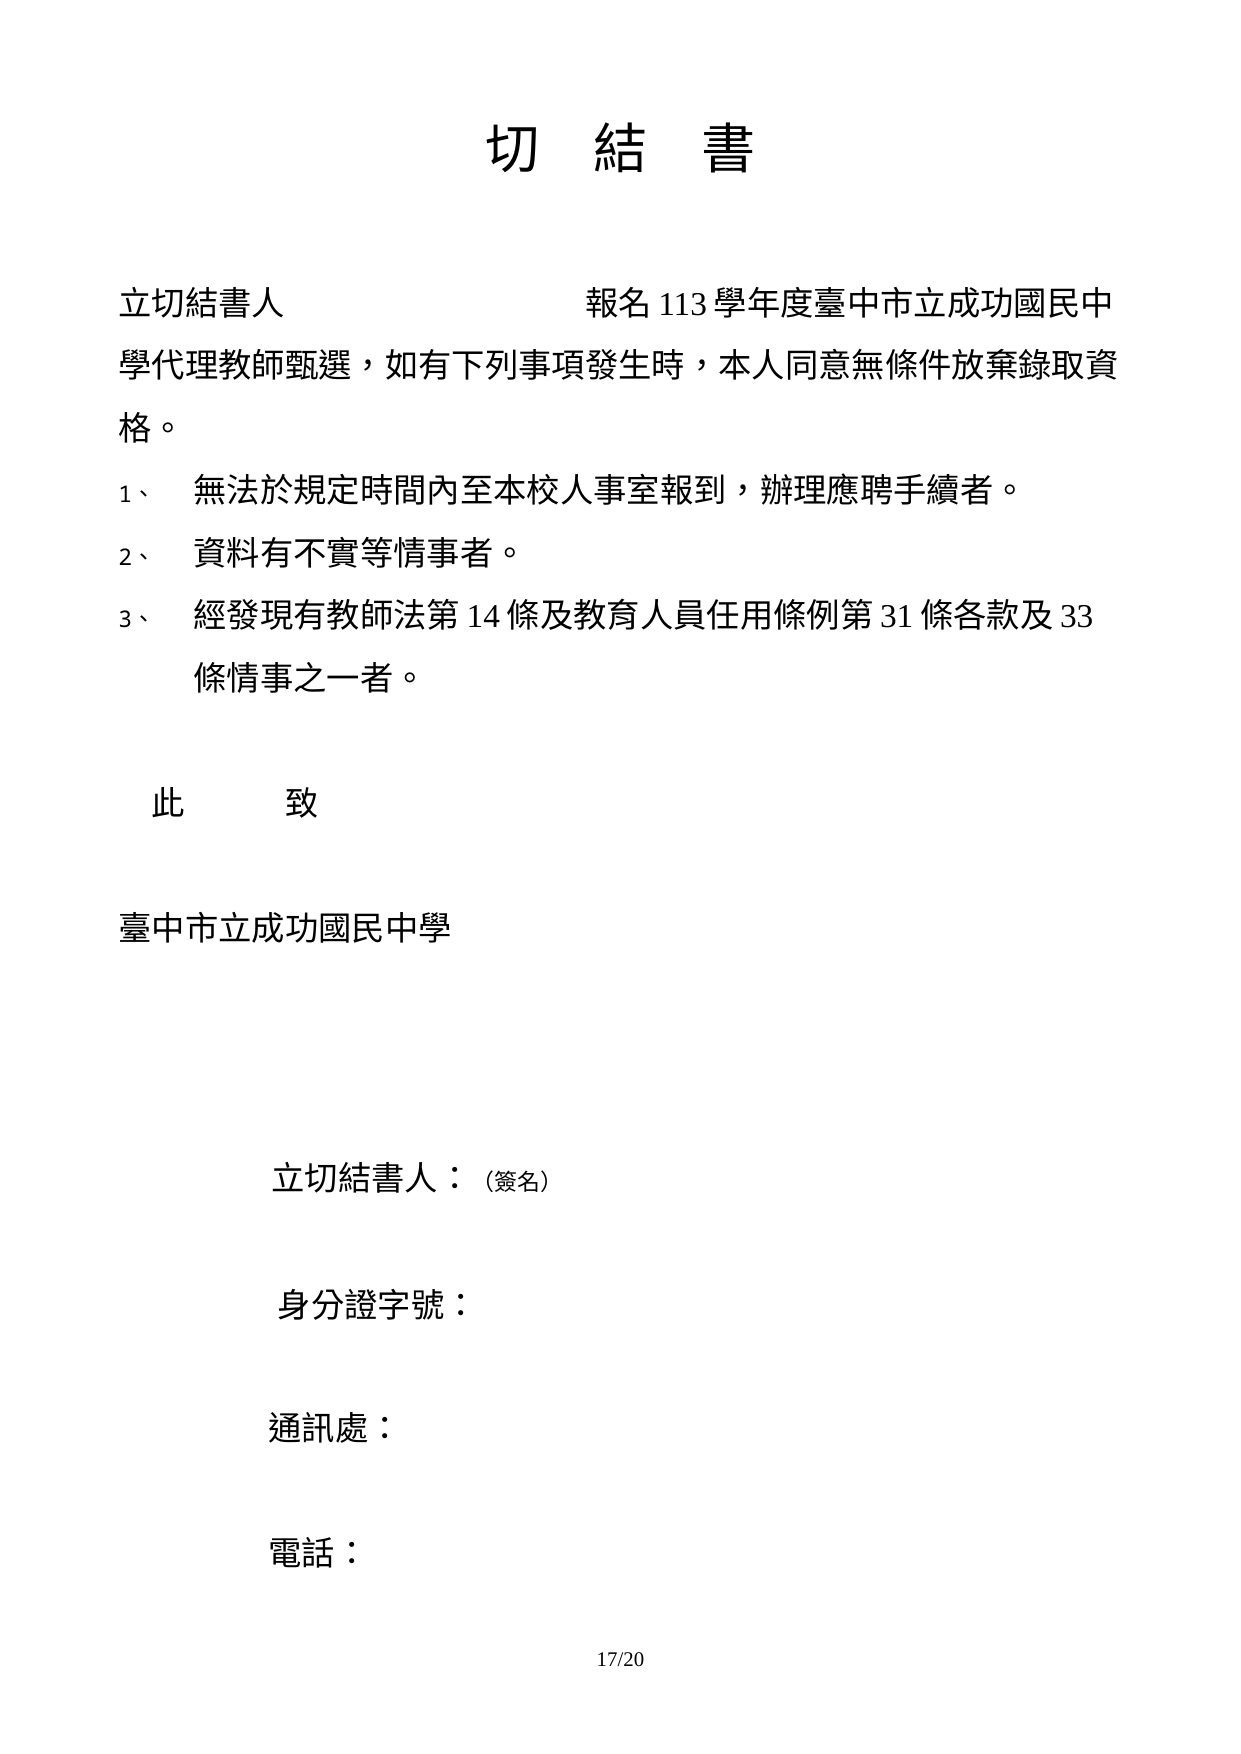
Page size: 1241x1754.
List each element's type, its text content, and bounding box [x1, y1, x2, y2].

text 通訊處： [118, 1384, 1122, 1447]
text 立切結書人：（簽名） [118, 1134, 1122, 1197]
text 臺中市立成功國民中學 [118, 884, 1122, 947]
list 無法於規定時間內至本校人事室報到，辦理應聘手續者。 [118, 447, 1122, 509]
text 切 結 書 [118, 72, 1122, 197]
list 資料有不實等情事者。 [118, 509, 1122, 572]
text 立切結書人 報名113學年度臺中市立成功國民中學代理教師甄選，如有下列事項發生時，本人同意無條件放棄錄取資格。 [118, 259, 1122, 447]
text 身分證字號： [118, 1259, 1122, 1322]
list 經發現有教師法第14條及教育人員任用條例第31條各款及33條情事之一者。 [118, 572, 1122, 697]
text 此 致 [118, 759, 1122, 822]
text 電話： [118, 1509, 1122, 1572]
